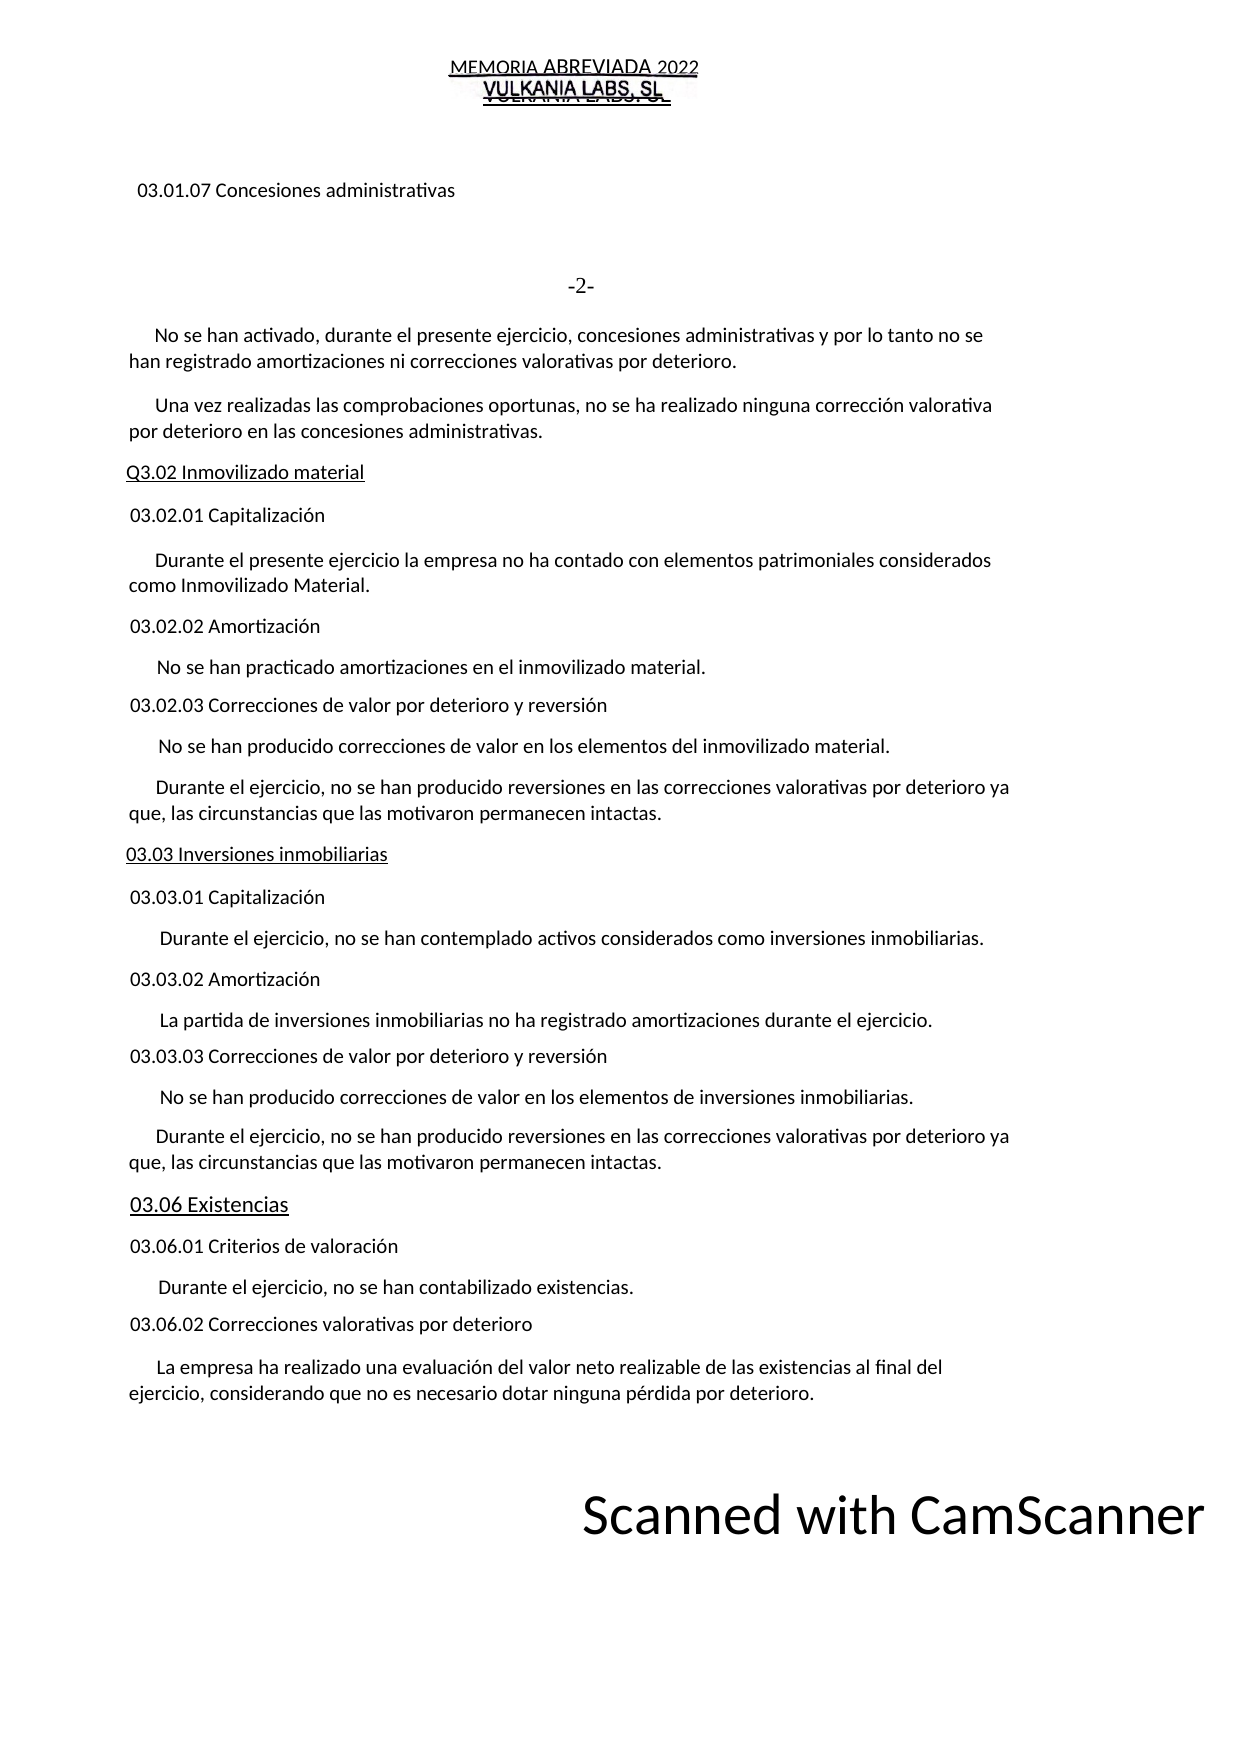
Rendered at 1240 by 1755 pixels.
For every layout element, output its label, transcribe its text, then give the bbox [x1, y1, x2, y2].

text 03.06.02 Correcciones valorativas por deterioro [130, 1311, 1014, 1336]
text 03.02.03 Correcciones de valor por deterioro y reversión [130, 692, 1014, 717]
text 03.02.02 Amortización [130, 613, 1014, 639]
text Durante el ejercicio, no se han contemplado activos considerados como inversiones inmobiliarias. [159, 925, 1014, 951]
text 03.03.03 Correcciones de valor por deterioro y reversión [130, 1043, 1014, 1069]
text 03.06.01 Criterios de valoración [130, 1233, 1014, 1258]
subtitle Q3.02 Inmovilizado material [126, 459, 1016, 484]
text 03.03.02 Amortización [130, 966, 1014, 992]
text La empresa ha realizado una evaluación del valor neto realizable de las existencias al final del ejercicio, considerando que no es necesario dotar ninguna pérdida por deterioro. [129, 1354, 1014, 1405]
text Durante el ejercicio, no se han producido reversiones en las correcciones valorativas por deterioro ya que, las circunstancias que las motivaron permanecen intactas. [129, 1123, 1014, 1174]
text No se han activado, durante el presente ejercicio, concesiones administrativas y por lo tanto no se han registrado amortizaciones ni correcciones valorativas por deterioro. [129, 322, 1014, 373]
text 03.03.01 Capitalización [130, 884, 1014, 910]
text No se han producido correcciones de valor en los elementos de inversiones inmobiliarias. [159, 1084, 1014, 1110]
text Durante el presente ejercicio la empresa no ha contado con elementos patrimoniales considerados como Inmovilizado Material. [129, 547, 1014, 598]
text La partida de inversiones inmobiliarias no ha registrado amortizaciones durante el ejercicio. [159, 1007, 1014, 1033]
subtitle 03.03 Inversiones inmobiliarias [126, 841, 1016, 866]
text No se han practicado amortizaciones en el inmovilizado material. [157, 654, 1014, 680]
text No se han producido correcciones de valor en los elementos del inmovilizado material. [158, 733, 1014, 758]
subtitle -2- [164, 272, 998, 298]
text Durante el ejercicio, no se han contabilizado existencias. [158, 1274, 1014, 1299]
text 03.01.07 Concesiones administrativas [137, 177, 1014, 203]
text Una vez realizadas las comprobaciones oportunas, no se ha realizado ninguna corrección valorativa por deterioro en las concesiones administrativas. [129, 392, 1014, 443]
subtitle 03.06 Existencias [130, 1190, 1016, 1218]
text 03.02.01 Capitalización [130, 503, 1014, 528]
text Durante el ejercicio, no se han producido reversiones en las correcciones valorativas por deterioro ya que, las circunstancias que las motivaron permanecen intactas. [129, 774, 1014, 825]
